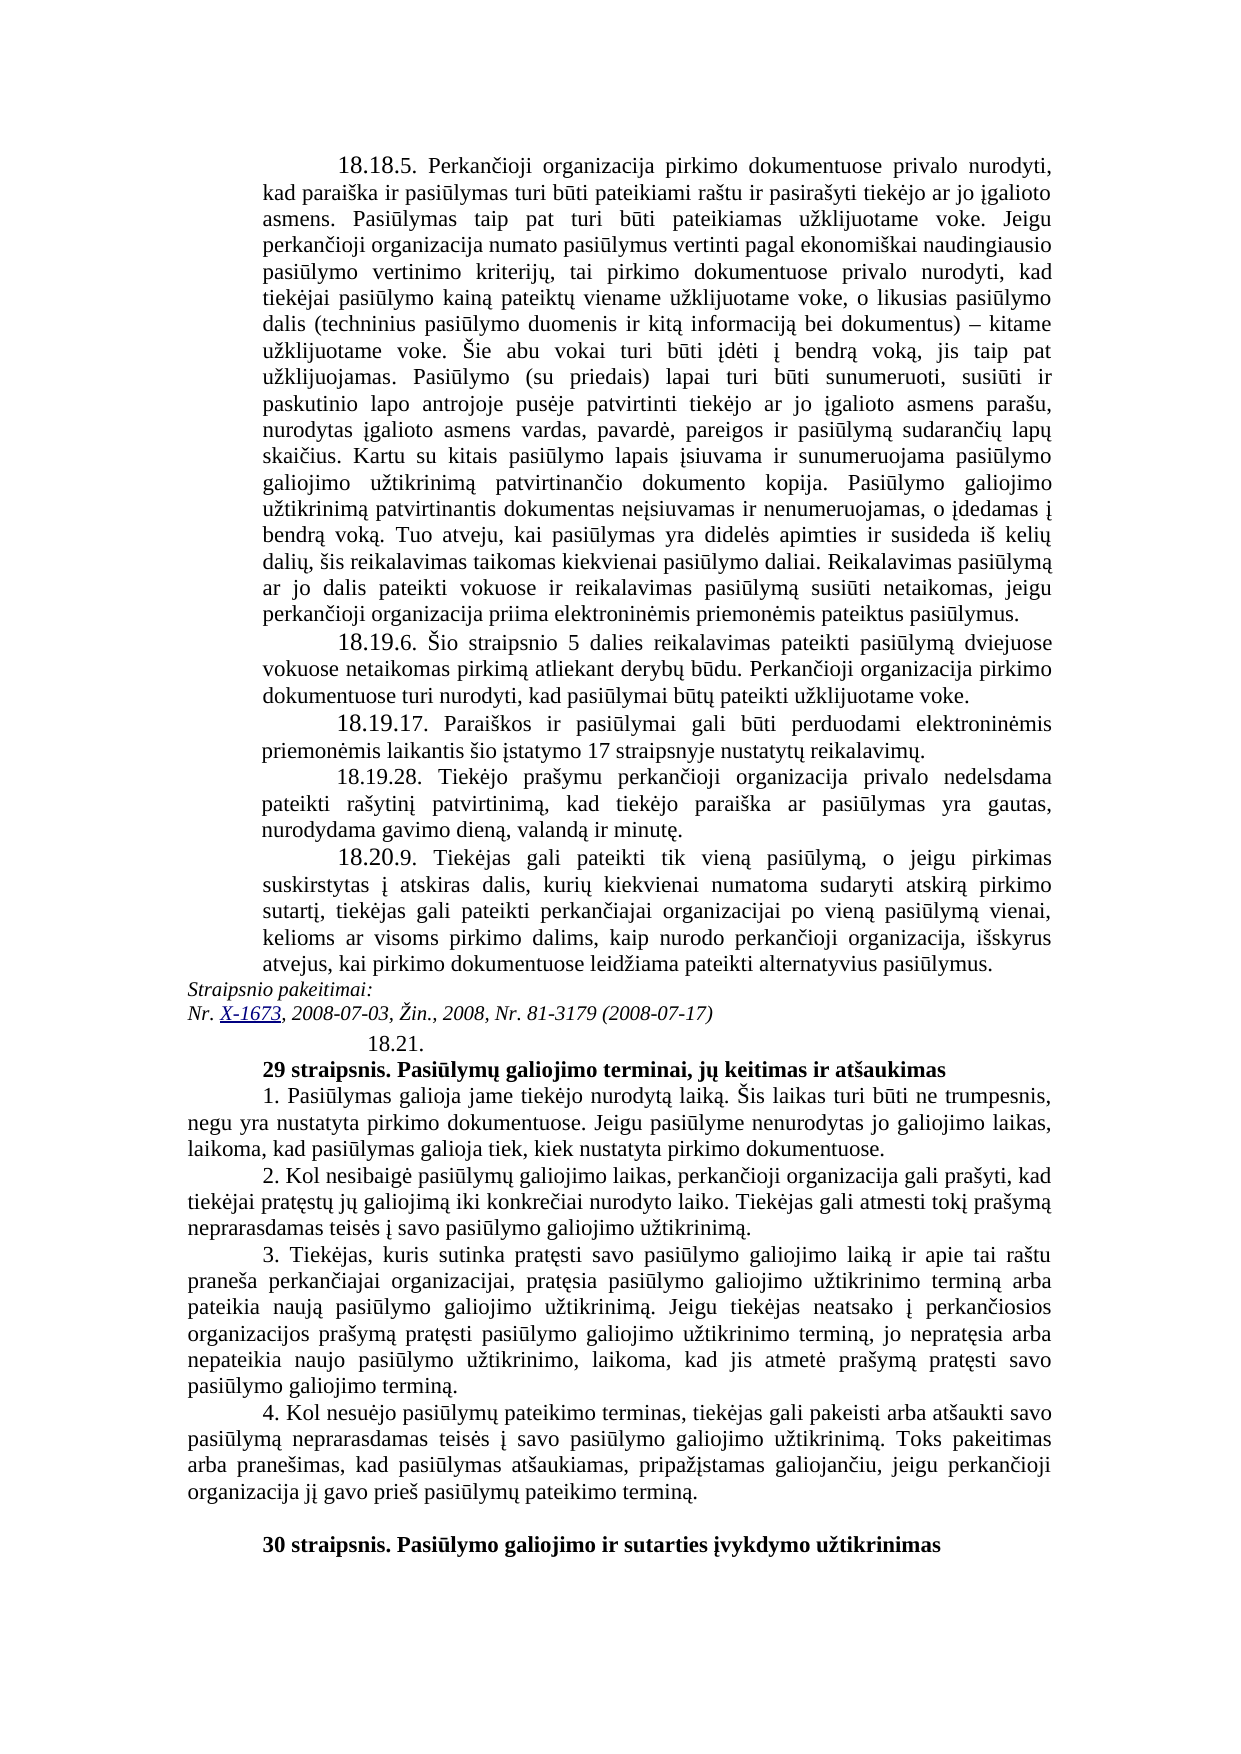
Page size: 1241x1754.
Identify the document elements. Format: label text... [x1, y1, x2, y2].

subtitle 7. Paraiškos ir pasiūlymai gali būti perduodami elektroninėmis priemonėmis laikantis šio įstatymo 17 straipsnyje nustatytų reikalavimų. [187, 708, 1053, 763]
text 29 straipsnis. Pasiūlymų galiojimo terminai, jų keitimas ir atšaukimas [187, 1056, 1053, 1083]
text 4. Kol nesuėjo pasiūlymų pateikimo terminas, tiekėjas gali pakeisti arba atšaukti savo pasiūlymą neprarasdamas teisės į savo pasiūlymo galiojimo užtikrinimą. Toks pakeitimas arba pranešimas, kad pasiūlymas atšaukiamas, pripažįstamas galiojančiu, jeigu perkančioji organizacija jį gavo prieš pasiūlymų pateikimo terminą. [187, 1399, 1053, 1504]
text Straipsnio pakeitimai: [187, 977, 1053, 1001]
subtitle 9. Tiekėjas gali pateikti tik vieną pasiūlymą, o jeigu pirkimas suskirstytas į atskiras dalis, kurių kiekvienai numatoma sudaryti atskirą pirkimo sutartį, tiekėjas gali pateikti perkančiajai organizacijai po vieną pasiūlymą vienai, kelioms ar visoms pirkimo dalims, kaip nurodo perkančioji organizacija, išskyrus atvejus, kai pirkimo dokumentuose leidžiama pateikti alternatyvius pasiūlymus. [187, 842, 1053, 977]
text 2. Kol nesibaigė pasiūlymų galiojimo laikas, perkančioji organizacija gali prašyti, kad tiekėjai pratęstų jų galiojimą iki konkrečiai nurodyto laiko. Tiekėjas gali atmesti tokį prašymą neprarasdamas teisės į savo pasiūlymo galiojimo užtikrinimą. [187, 1162, 1053, 1241]
text 30 straipsnis. Pasiūlymo galiojimo ir sutarties įvykdymo užtikrinimas [187, 1531, 1053, 1557]
text Nr. X-1673, 2008-07-03, Žin., 2008, Nr. 81-3179 (2008-07-17) [187, 1001, 1053, 1025]
subtitle 8. Tiekėjo prašymu perkančioji organizacija privalo nedelsdama pateikti rašytinį patvirtinimą, kad tiekėjo paraiška ar pasiūlymas yra gautas, nurodydama gavimo dieną, valandą ir minutę. [187, 763, 1053, 842]
subtitle 6. Šio straipsnio 5 dalies reikalavimas pateikti pasiūlymą dviejuose vokuose netaikomas pirkimą atliekant derybų būdu. Perkančioji organizacija pirkimo dokumentuose turi nurodyti, kad pasiūlymai būtų pateikti užklijuotame voke. [187, 627, 1053, 708]
subtitle 5. Perkančioji organizacija pirkimo dokumentuose privalo nurodyti, kad paraiška ir pasiūlymas turi būti pateikiami raštu ir pasirašyti tiekėjo ar jo įgalioto asmens. Pasiūlymas taip pat turi būti pateikiamas užklijuotame voke. Jeigu perkančioji organizacija numato pasiūlymus vertinti pagal ekonomiškai naudingiausio pasiūlymo vertinimo kriterijų, tai pirkimo dokumentuose privalo nurodyti, kad tiekėjai pasiūlymo kainą pateiktų viename užklijuotame voke, o likusias pasiūlymo dalis (techninius pasiūlymo duomenis ir kitą informaciją bei dokumentus) – kitame užklijuotame voke. Šie abu vokai turi būti įdėti į bendrą voką, jis taip pat užklijuojamas. Pasiūlymo (su priedais) lapai turi būti sunumeruoti, susiūti ir paskutinio lapo antrojoje pusėje patvirtinti tiekėjo ar jo įgalioto asmens parašu, nurodytas įgalioto asmens vardas, pavardė, pareigos ir pasiūlymą sudarančių lapų skaičius. Kartu su kitais pasiūlymo lapais įsiuvama ir sunumeruojama pasiūlymo galiojimo užtikrinimą patvirtinančio dokumento kopija. Pasiūlymo galiojimo užtikrinimą patvirtinantis dokumentas neįsiuvamas ir nenumeruojamas, o įdedamas į bendrą voką. Tuo atveju, kai pasiūlymas yra didelės apimties ir susideda iš kelių dalių, šis reikalavimas taikomas kiekvienai pasiūlymo daliai. Reikalavimas pasiūlymą ar jo dalis pateikti vokuose ir reikalavimas pasiūlymą susiūti netaikomas, jeigu perkančioji organizacija priima elektroninėmis priemonėmis pateiktus pasiūlymus. [187, 150, 1053, 627]
text 3. Tiekėjas, kuris sutinka pratęsti savo pasiūlymo galiojimo laiką ir apie tai raštu praneša perkančiajai organizacijai, pratęsia pasiūlymo galiojimo užtikrinimo terminą arba pateikia naują pasiūlymo galiojimo užtikrinimą. Jeigu tiekėjas neatsako į perkančiosios organizacijos prašymą pratęsti pasiūlymo galiojimo užtikrinimo terminą, jo nepratęsia arba nepateikia naujo pasiūlymo užtikrinimo, laikoma, kad jis atmetė prašymą pratęsti savo pasiūlymo galiojimo terminą. [187, 1241, 1053, 1399]
text 1. Pasiūlymas galioja jame tiekėjo nurodytą laiką. Šis laikas turi būti ne trumpesnis, negu yra nustatyta pirkimo dokumentuose. Jeigu pasiūlyme nenurodytas jo galiojimo laikas, laikoma, kad pasiūlymas galioja tiek, kiek nustatyta pirkimo dokumentuose. [187, 1083, 1053, 1162]
